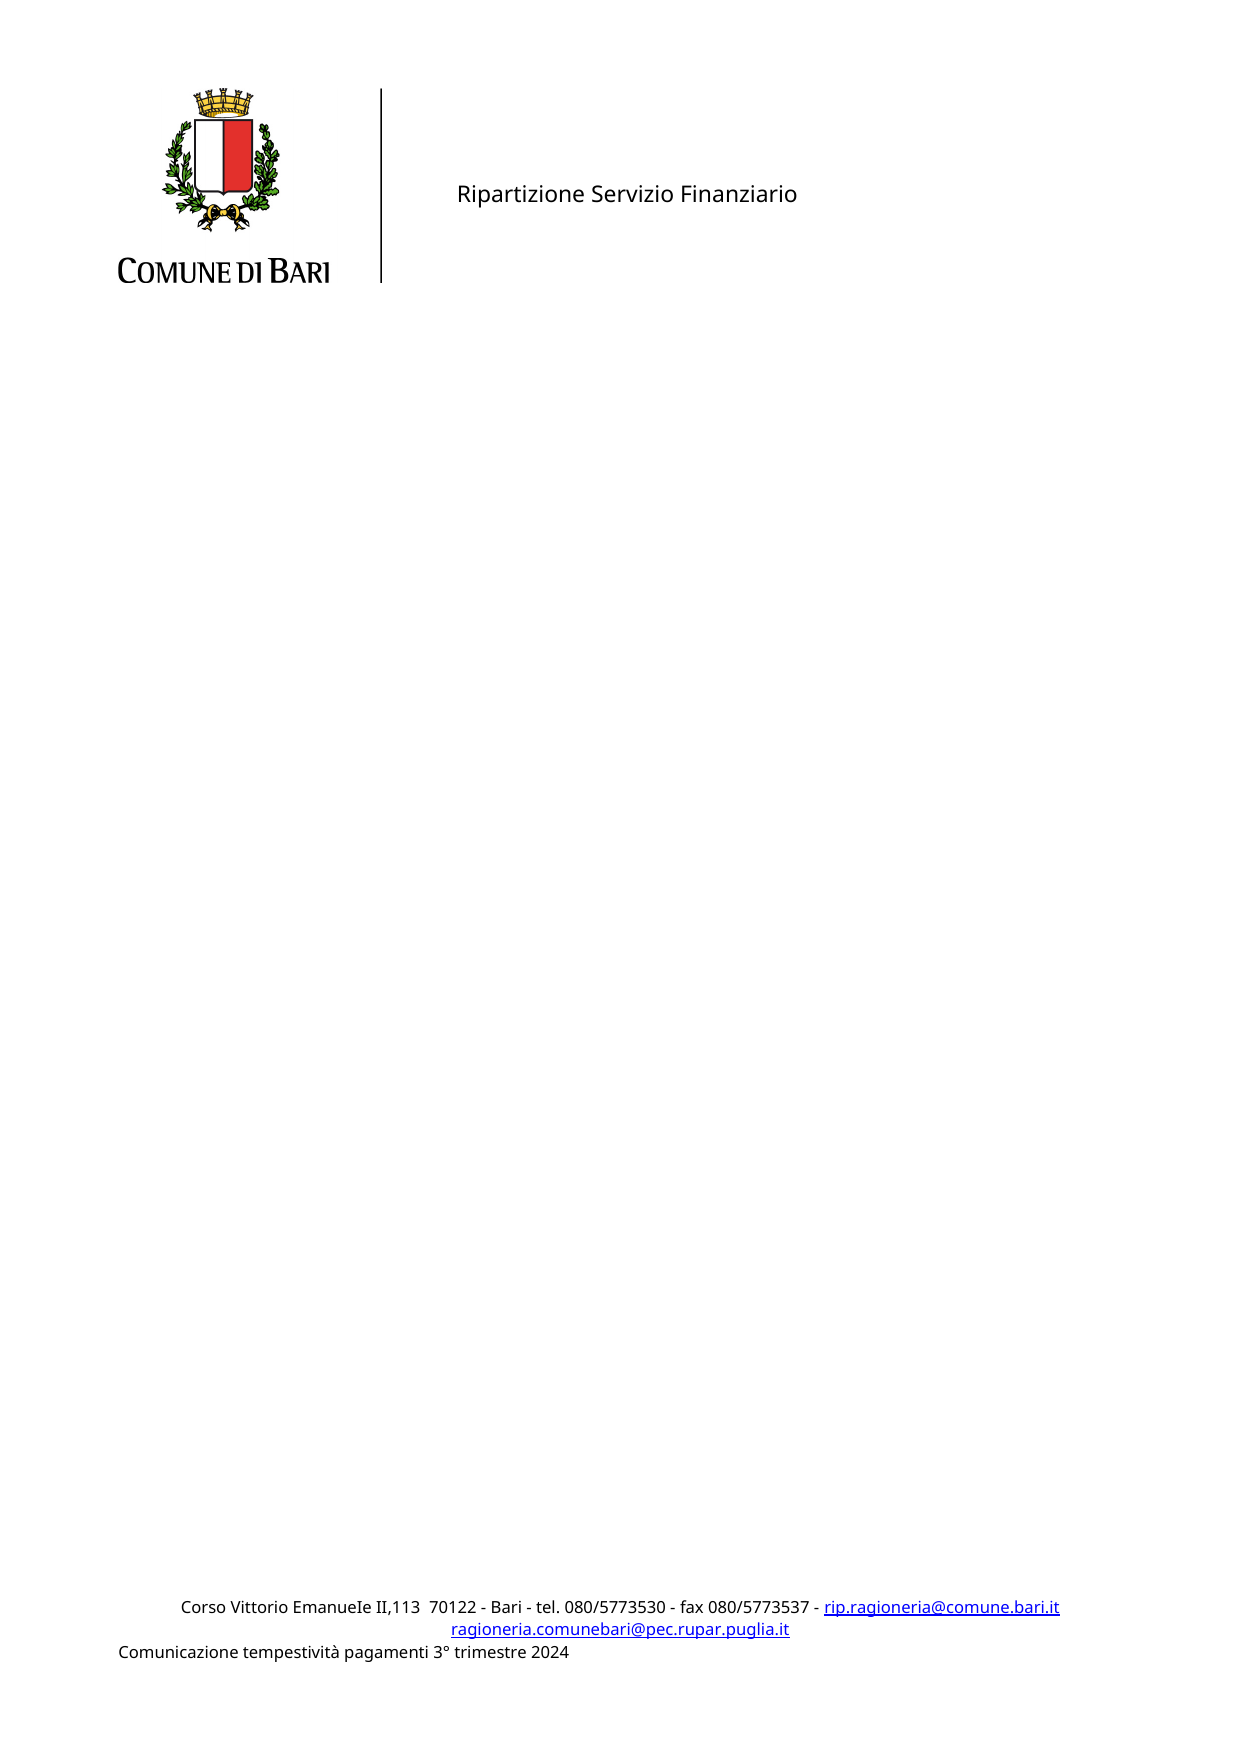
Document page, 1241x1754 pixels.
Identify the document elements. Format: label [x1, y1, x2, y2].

picture [118, 88, 382, 283]
